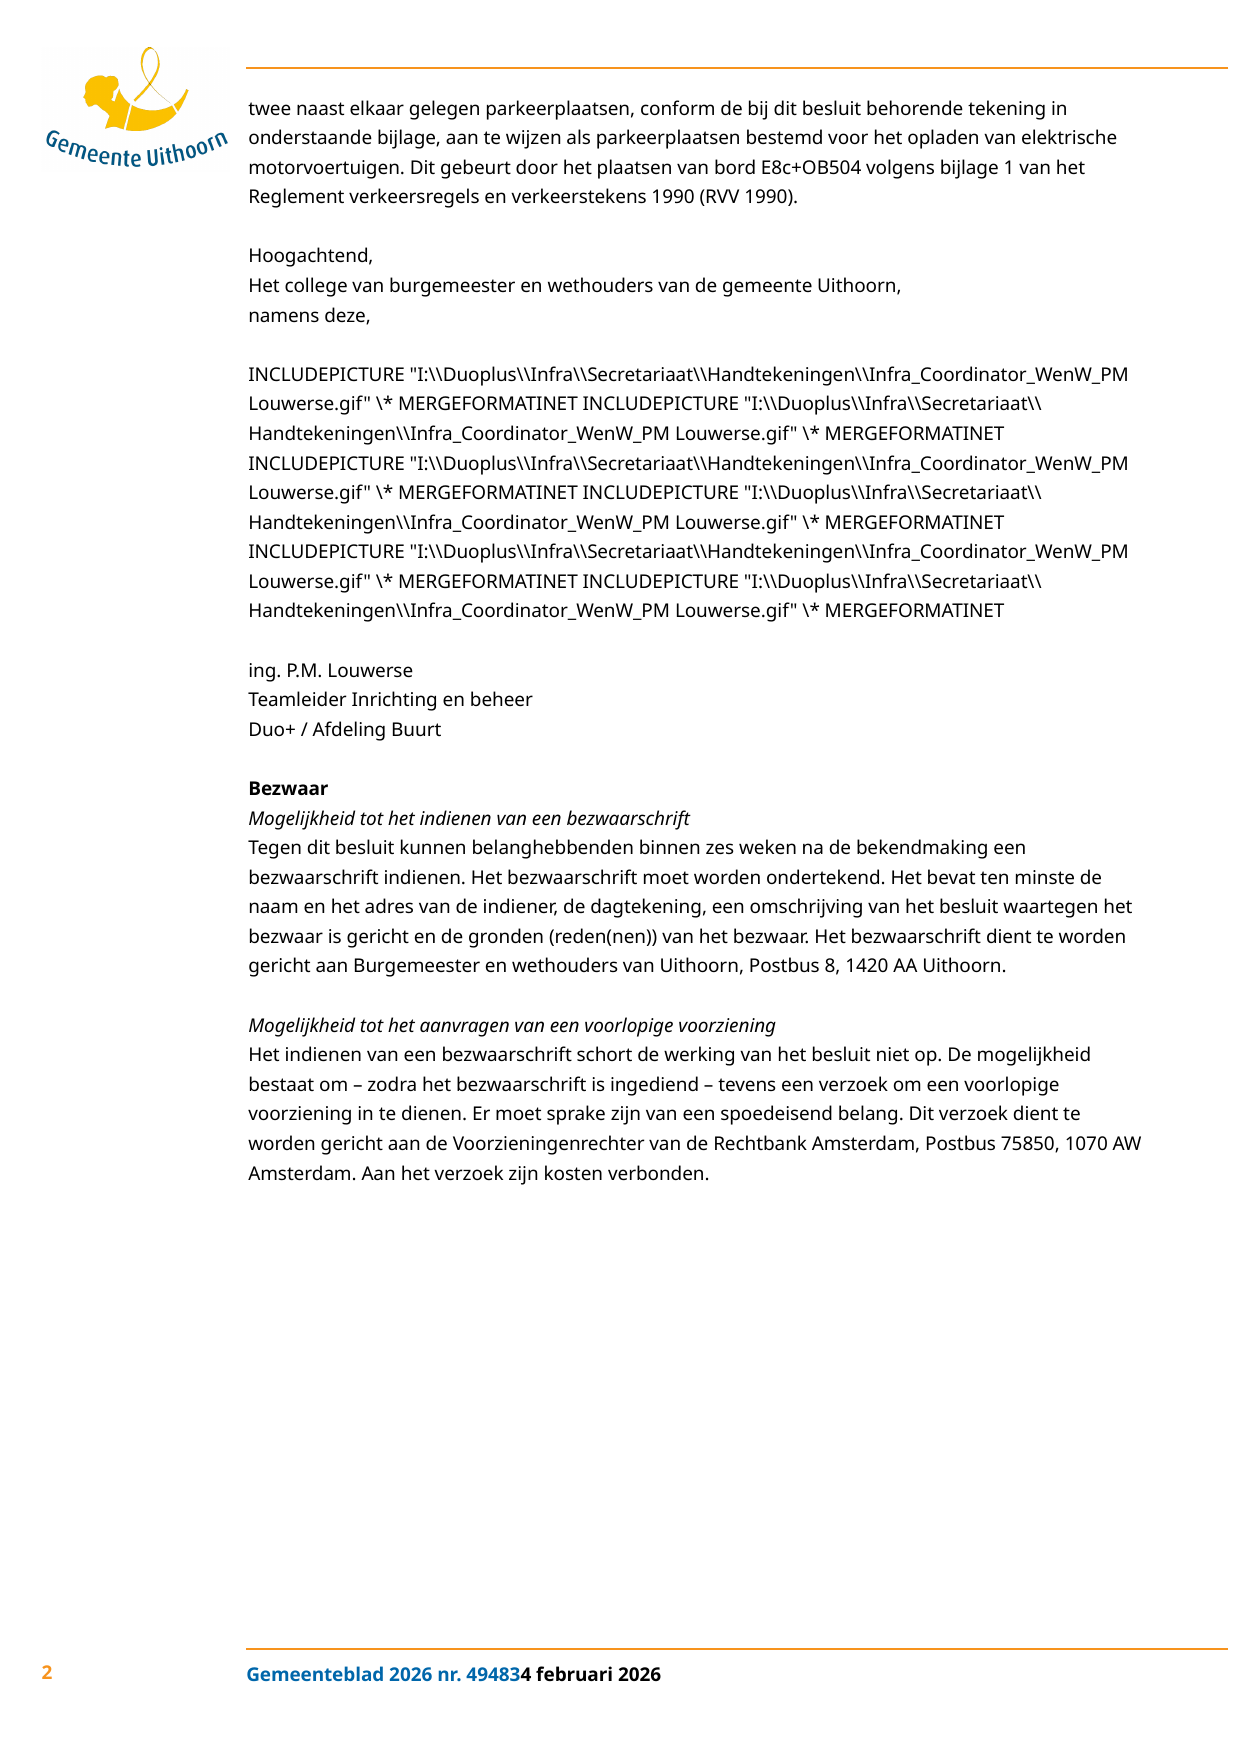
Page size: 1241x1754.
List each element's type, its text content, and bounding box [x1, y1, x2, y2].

picture [41, 47, 231, 172]
text namens deze, [248, 302, 1152, 328]
text Mogelijkheid tot het aanvragen van een voorlopige voorziening [248, 1012, 1152, 1038]
text twee naast elkaar gelegen parkeerplaatsen, conform de bij dit besluit behorende tekening in onderstaande bijlage, aan te wijzen als parkeerplaatsen bestemd voor het opladen van elektrische motorvoertuigen. Dit gebeurt door het plaatsen van bord E8c+OB504 volgens bijlage 1 van het Reglement verkeersregels en verkeerstekens 1990 (RVV 1990). [248, 95, 1152, 209]
text Het indienen van een bezwaarschrift schort de werking van het besluit niet op. De mogelijkheid bestaat om – zodra het bezwaarschrift is ingediend – tevens een verzoek om een voorlopige voorziening in te dienen. Er moet sprake zijn van een spoedeisend belang. Dit verzoek dient te worden gericht aan de Voorzieningenrechter van de Rechtbank Amsterdam, Postbus 75850, 1070 AW Amsterdam. Aan het verzoek zijn kosten verbonden. [248, 1041, 1152, 1186]
text Hoogachtend, [248, 243, 1152, 268]
text Teamleider Inrichting en beheer [248, 686, 1152, 712]
text Duo+ / Afdeling Buurt [248, 716, 1152, 742]
text ing. P.M. Louwerse [248, 657, 1152, 683]
text Het college van burgemeester en wethouders van de gemeente Uithoorn, [248, 272, 1152, 298]
text Tegen dit besluit kunnen belanghebbenden binnen zes weken na de bekendmaking een bezwaarschrift indienen. Het bezwaarschrift moet worden ondertekend. Het bevat ten minste de naam en het adres van de indiener, de dagtekening, een omschrijving van het besluit waartegen het bezwaar is gericht en de gronden (reden(nen)) van het bezwaar. Het bezwaarschrift dient te worden gericht aan Burgemeester en wethouders van Uithoorn, Postbus 8, 1420 AA Uithoorn. [248, 834, 1152, 978]
text Bezwaar [248, 775, 1152, 801]
text Mogelijkheid tot het indienen van een bezwaarschrift [248, 805, 1152, 831]
text INCLUDEPICTURE "I:\\Duoplus\\Infra\\Secretariaat\\Handtekeningen\\Infra_Coordinator_WenW_PM Louwerse.gif" \* MERGEFORMATINET INCLUDEPICTURE "I:\\Duoplus\\Infra\\Secretariaat\\Handtekeningen\\Infra_Coordinator_WenW_PM Louwerse.gif" \* MERGEFORMATINET INCLUDEPICTURE "I:\\Duoplus\\Infra\\Secretariaat\\Handtekeningen\\Infra_Coordinator_WenW_PM Louwerse.gif" \* MERGEFORMATINET INCLUDEPICTURE "I:\\Duoplus\\Infra\\Secretariaat\\Handtekeningen\\Infra_Coordinator_WenW_PM Louwerse.gif" \* MERGEFORMATINET INCLUDEPICTURE "I:\\Duoplus\\Infra\\Secretariaat\\Handtekeningen\\Infra_Coordinator_WenW_PM Louwerse.gif" \* MERGEFORMATINET INCLUDEPICTURE "I:\\Duoplus\\Infra\\Secretariaat\\Handtekeningen\\Infra_Coordinator_WenW_PM Louwerse.gif" \* MERGEFORMATINET [248, 361, 1152, 623]
